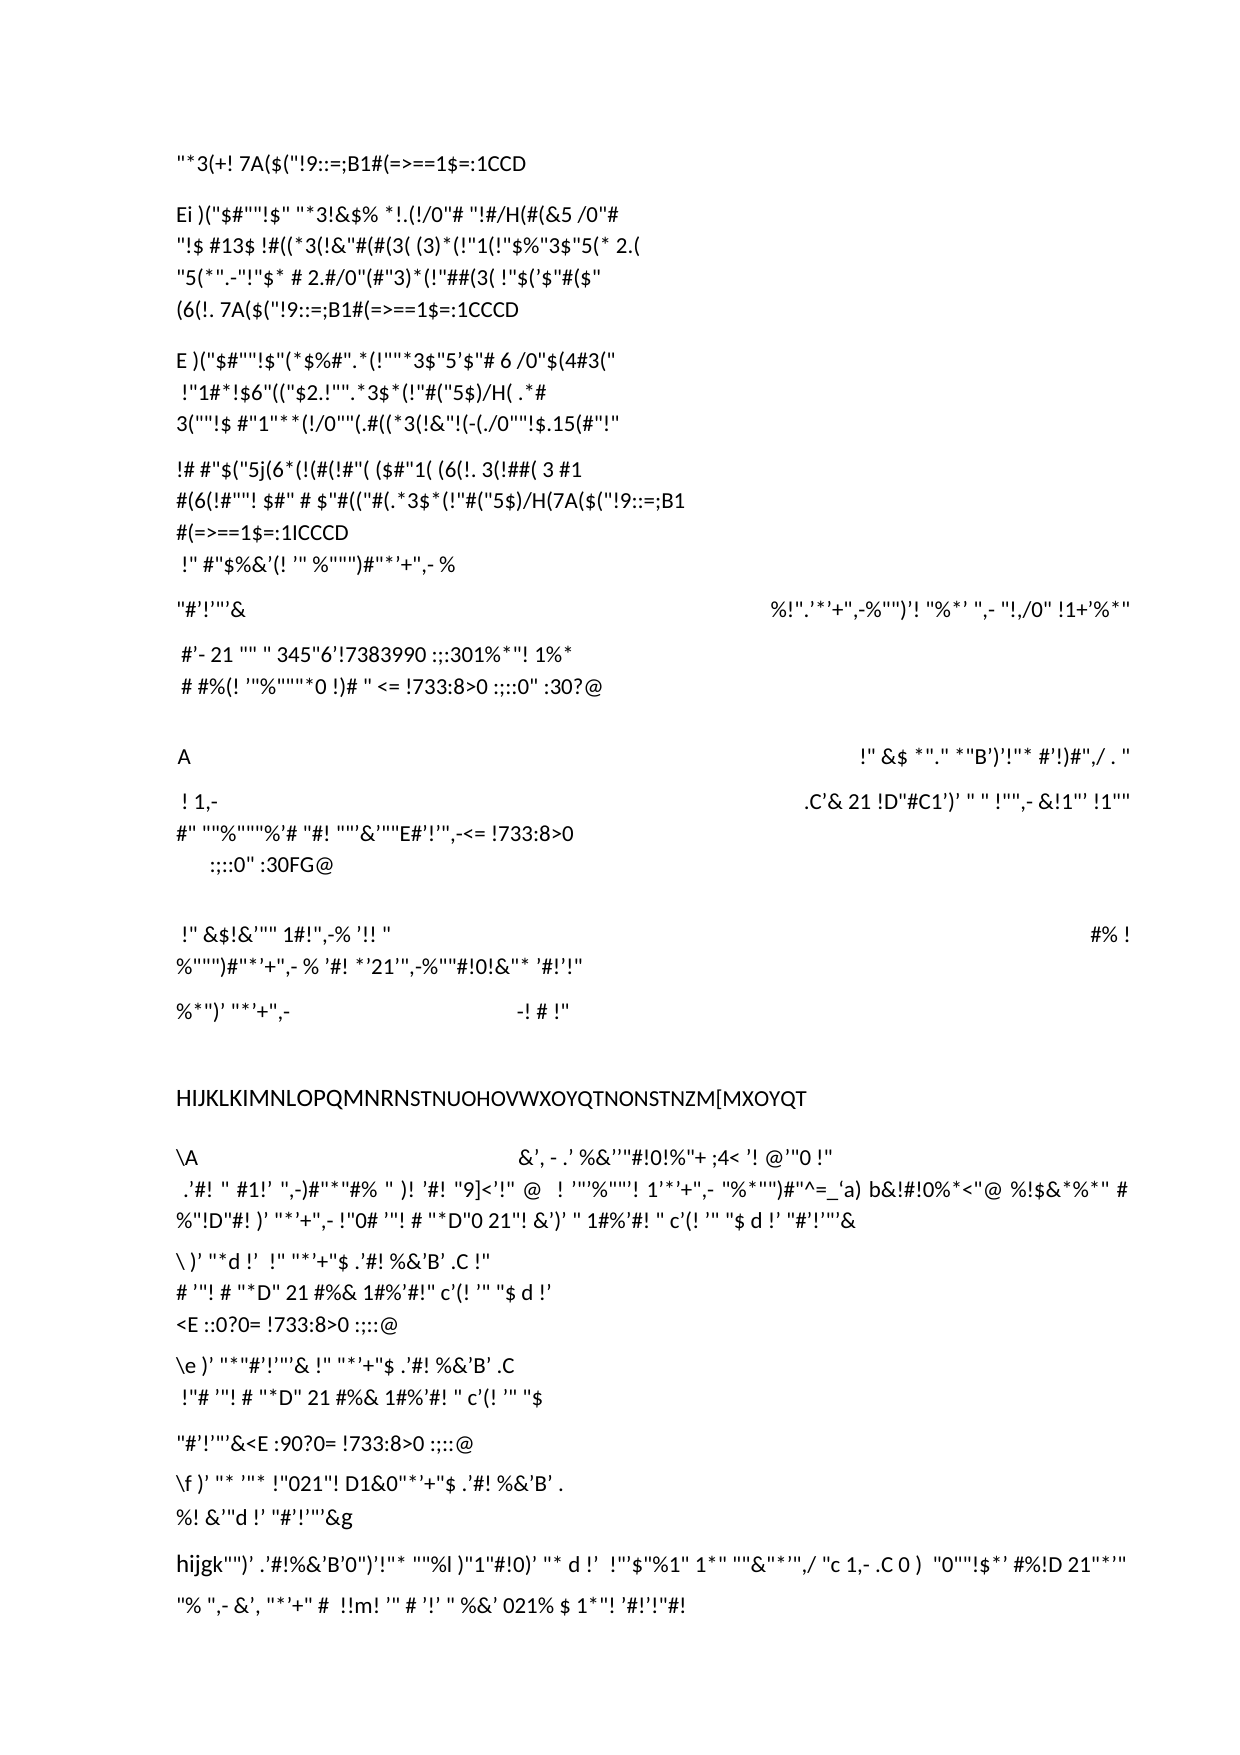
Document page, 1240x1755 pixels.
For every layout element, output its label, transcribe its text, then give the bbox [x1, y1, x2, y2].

text .’#! " #1!’ ",-)#"*"#% " )! ’#! "9]<’!" @ ! ’"’%""’! 1’*’+",- "%*"")#"^=_‘a) b&!#!0%*<"@ %!$&*%*" #%"!D"#! )’ "*’+",- !"0# ’"! # "*D"0 21"! &’)’ " 1#%’#! " c’(! ’" "$ d !’ "#’!’"’& [176, 1175, 1129, 1234]
text !# #"$("5j(6*(!(#(!#"( ($#"1( (6(!. 3(!##( 3 #1 [176, 455, 1129, 483]
text # #%(! ’"%"""*0 !)# " <= !733:8>0 :;::0" :30?@ [176, 672, 1129, 700]
text "!$ #13$ !#((*3(!&"#(#(3( (3)*(!"1(!"$%"3$"5(* 2.( [176, 232, 1129, 259]
text \ )’ "*d !’ !" "*’+"$ .’#! %&’B’ .C !" [176, 1247, 1129, 1275]
text "*3(+! 7A($("!9::=;B1#(=>==1$=:1CCD [176, 149, 1129, 177]
text \f )’ "* ’"* !"021"! D1&0"*’+"$ .’#! %&’B’ . [176, 1469, 1129, 1497]
text %*")’ "*’+",- -! # !" [176, 997, 1131, 1026]
text \e )’ "*"#’!’"’& !" "*’+"$ .’#! %&’B’ .C [176, 1351, 1129, 1379]
text 3(""!$ #"1"**(!/0""(.#((*3(!&"!(-(./0""!$.15(#"!" [176, 409, 1129, 438]
text hijgk"")’ .’#!%&’B’0")’!"* ""%l )"1"#!0)’ "* d !’ !"’$"%1" 1*" ""&"*’",/ "c 1,- .C 0 ) "0""!$*’ #%!D 21"*’" "% ",- &’, "*’+" # !!m! ’" # ’!’ " %&’ 021% $ 1*"! ’#!’!"#! [176, 1548, 1129, 1619]
text "#’!’"’& %!".’*’+",-%"")’! "%*’ ",- "!,/0" !1+’%*" [176, 595, 1131, 623]
text %""")#"*’+",- % ’#! *’21’",-%""#!0!&"* ’#!’!" [176, 952, 1129, 980]
text ! 1,- .C’& 21 !D"#C1’)’ " " !"",- &!1"’ !1"" [176, 787, 1131, 815]
text # ’"! # "*D" 21 #%& 1#%’#!" c’(! ’" "$ d !’ [176, 1278, 1129, 1307]
text %! &’"d !’ "#’!’"’&g [176, 1501, 1129, 1532]
text Ei )("$#""!$" "*3!&$% *!.(!/0"# "!#/H(#(&5 /0"# [176, 200, 1129, 228]
text !" #"$%&’(! ’" %""")#"*’+",- % [176, 550, 1129, 578]
text "5(*".-"!"$* # 2.#/0"(#"3)*(!"##(3( !"$(’$"#($" [176, 263, 1129, 291]
text #" ""%"""%’# "#! ""’&’""E#’!’",-<= !733:8>0 [176, 819, 1129, 847]
text !" &$!&’"" 1#!",-% ’!! " #% ! [176, 920, 1131, 948]
text !"# ’"! # "*D" 21 #%& 1#%’#! " c’(! ’" "$ [176, 1383, 1129, 1411]
text :;::0" :30FG@ [209, 851, 1129, 878]
text #(=>==1$=:1ICCCD [176, 518, 1129, 546]
text #’- 21 "" " 345"6’!7383990 :;:301%*"! 1%* [176, 640, 1129, 668]
text !"1#*!$6"(("$2.!"".*3$*(!"#("5$)/H( .*# [176, 378, 1129, 406]
text A !" &$ *"." *"B’)’!"* #’!)#",/ . " [177, 742, 1131, 770]
text (6(!. 7A($("!9::=;B1#(=>==1$=:1CCCD [176, 295, 1129, 323]
text HIJKLKIMNLOPQMNRNSTNUOHOVWXOYQTNONSTNZM[MXOYQT [176, 1082, 1129, 1112]
text \A &’, - .’ %&’’"#!0!%"+ ;4< ’! @’"0 !" [176, 1143, 1131, 1171]
text <E ::0?0= !733:8>0 :;::@ [176, 1310, 1129, 1338]
text "#’!’"’&<E :90?0= !733:8>0 :;::@ [176, 1429, 1129, 1457]
text E )("$#""!$"(*$%#".*(!""*3$"5’$"# 6 /0"$(4#3(" [176, 346, 1129, 374]
text #(6(!#""! $#" # $"#(("#(.*3$*(!"#("5$)/H(7A($("!9::=;B1 [176, 486, 1129, 514]
